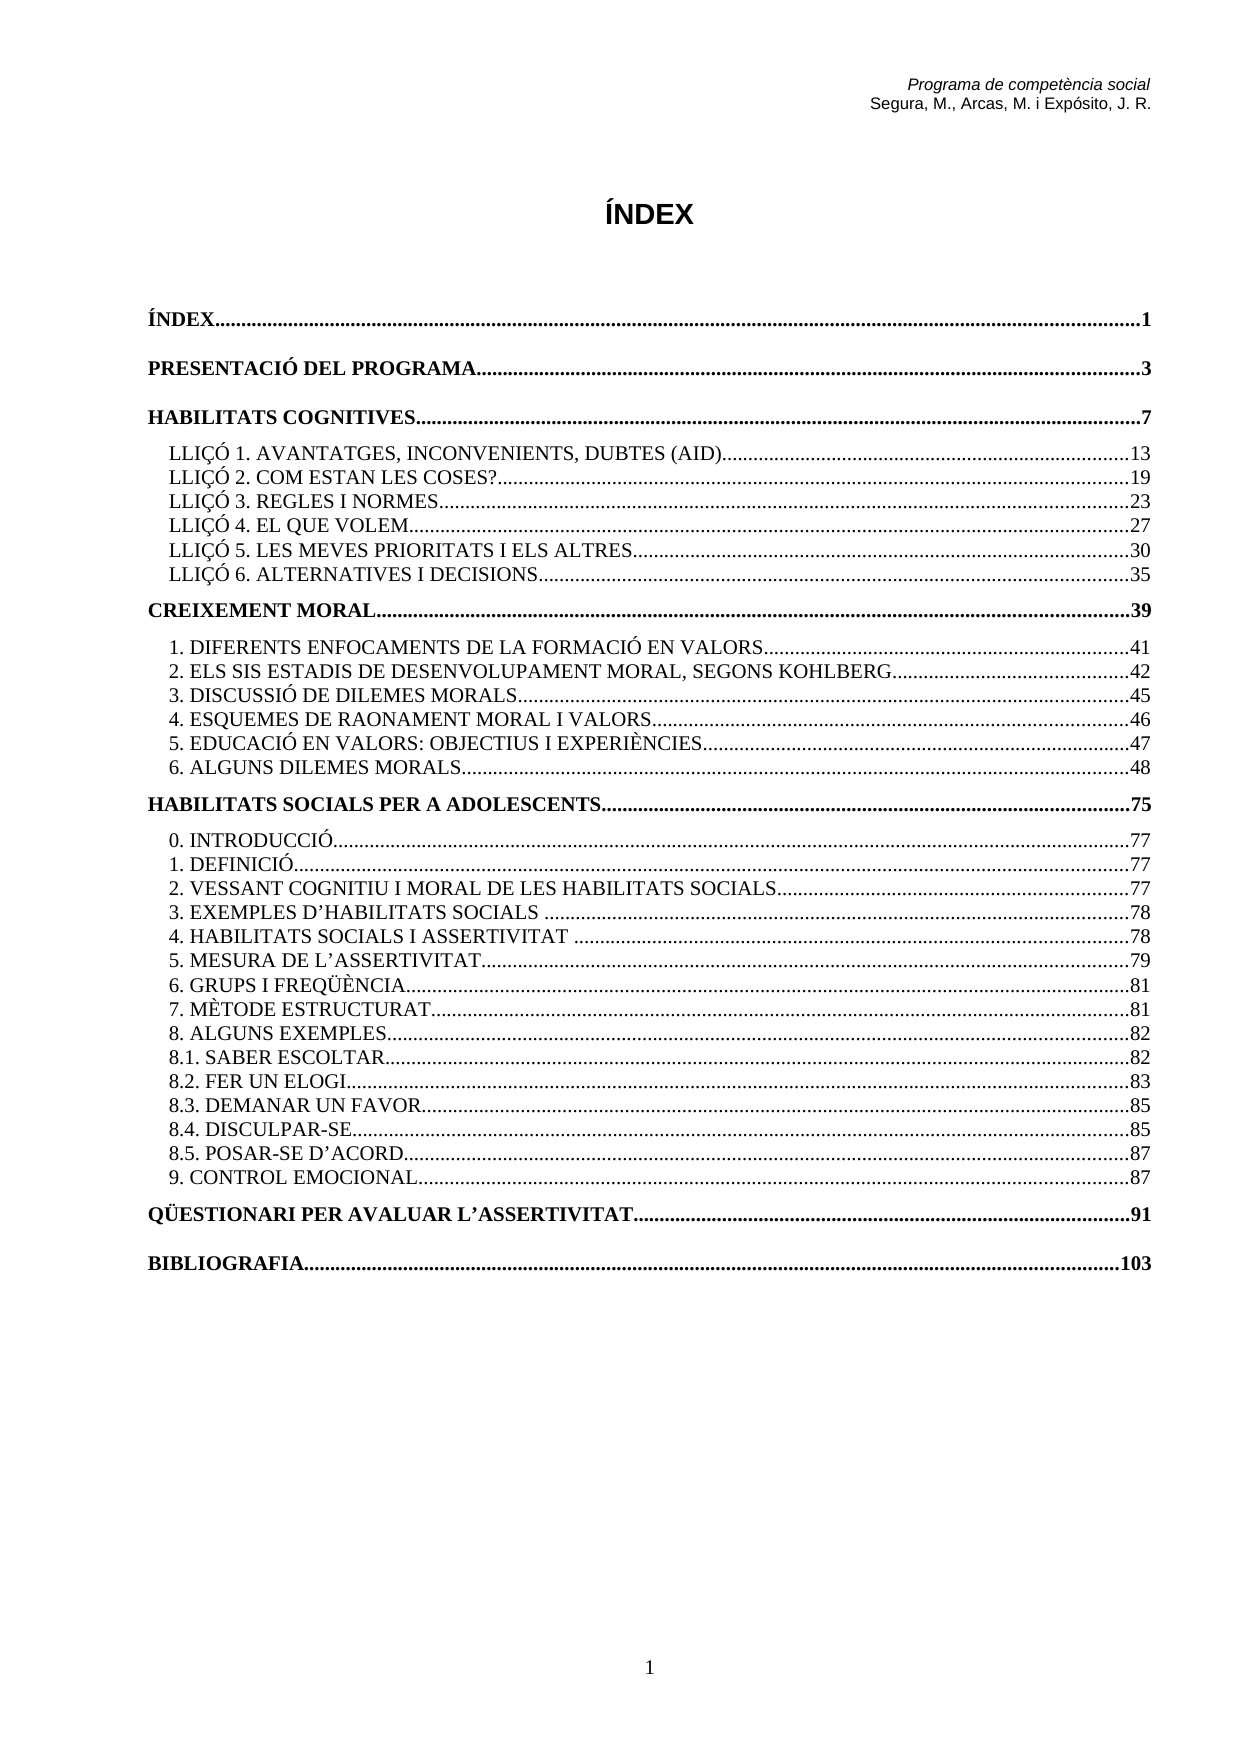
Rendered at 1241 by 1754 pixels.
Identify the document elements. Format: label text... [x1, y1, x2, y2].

text HABILITATS COGNITIVES 7 [148, 405, 1151, 429]
text LLIÇÓ 2. COM ESTAN LES COSES? 19 [168, 465, 1151, 489]
text LLIÇÓ 5. LES MEVES PRIORITATS I ELS ALTRES 30 [168, 537, 1151, 562]
text 8.1. SABER ESCOLTAR 82 [168, 1045, 1151, 1069]
text 3. DISCUSSIÓ DE DILEMES MORALS 45 [168, 683, 1151, 707]
text 2. ELS SIS ESTADIS DE DESENVOLUPAMENT MORAL, SEGONS KOHLBERG 42 [168, 659, 1151, 683]
text BIBLIOGRAFIA 103 [148, 1251, 1151, 1275]
text CREIXEMENT MORAL 39 [148, 598, 1151, 622]
text 6. ALGUNS DILEMES MORALS 48 [168, 755, 1151, 779]
text 4. ESQUEMES DE RAONAMENT MORAL I VALORS 46 [168, 707, 1151, 731]
text QÜESTIONARI PER AVALUAR L’ASSERTIVITAT 91 [148, 1202, 1151, 1226]
text 8.3. DEMANAR UN FAVOR 85 [168, 1093, 1151, 1117]
text ÍNDEX 1 [148, 307, 1151, 331]
text 1. DIFERENTS ENFOCAMENTS DE LA FORMACIÓ EN VALORS 41 [168, 635, 1151, 659]
text 8.5. POSAR-SE D’ACORD 87 [168, 1141, 1151, 1165]
text LLIÇÓ 1. AVANTATGES, INCONVENIENTS, DUBTES (AID) 13 [168, 441, 1151, 465]
text 8.2. FER UN ELOGI 83 [168, 1069, 1151, 1093]
text 8. ALGUNS EXEMPLES 82 [168, 1021, 1151, 1045]
text 1. DEFINICIÓ 77 [168, 852, 1151, 876]
text 5. MESURA DE L’ASSERTIVITAT 79 [168, 948, 1151, 972]
text LLIÇÓ 4. EL QUE VOLEM 27 [168, 513, 1151, 537]
text 8.4. DISCULPAR-SE 85 [168, 1117, 1151, 1141]
text 7. MÈTODE ESTRUCTURAT 81 [168, 997, 1151, 1021]
text 0. INTRODUCCIÓ 77 [168, 828, 1151, 852]
subtitle ÍNDEX [148, 197, 1151, 230]
text HABILITATS SOCIALS PER A ADOLESCENTS 75 [148, 792, 1151, 816]
text 9. CONTROL EMOCIONAL 87 [168, 1165, 1151, 1189]
text LLIÇÓ 3. REGLES I NORMES 23 [168, 489, 1151, 513]
text LLIÇÓ 6. ALTERNATIVES I DECISIONS 35 [168, 562, 1151, 586]
text PRESENTACIÓ DEL PROGRAMA 3 [148, 356, 1151, 380]
text 2. VESSANT COGNITIU I MORAL DE LES HABILITATS SOCIALS 77 [168, 876, 1151, 900]
text 5. EDUCACIÓ EN VALORS: OBJECTIUS I EXPERIÈNCIES 47 [168, 731, 1151, 755]
text 3. EXEMPLES D’HABILITATS SOCIALS 78 [168, 900, 1151, 924]
text 6. GRUPS I FREQÜÈNCIA 81 [168, 972, 1151, 997]
text 4. HABILITATS SOCIALS I ASSERTIVITAT 78 [168, 924, 1151, 948]
